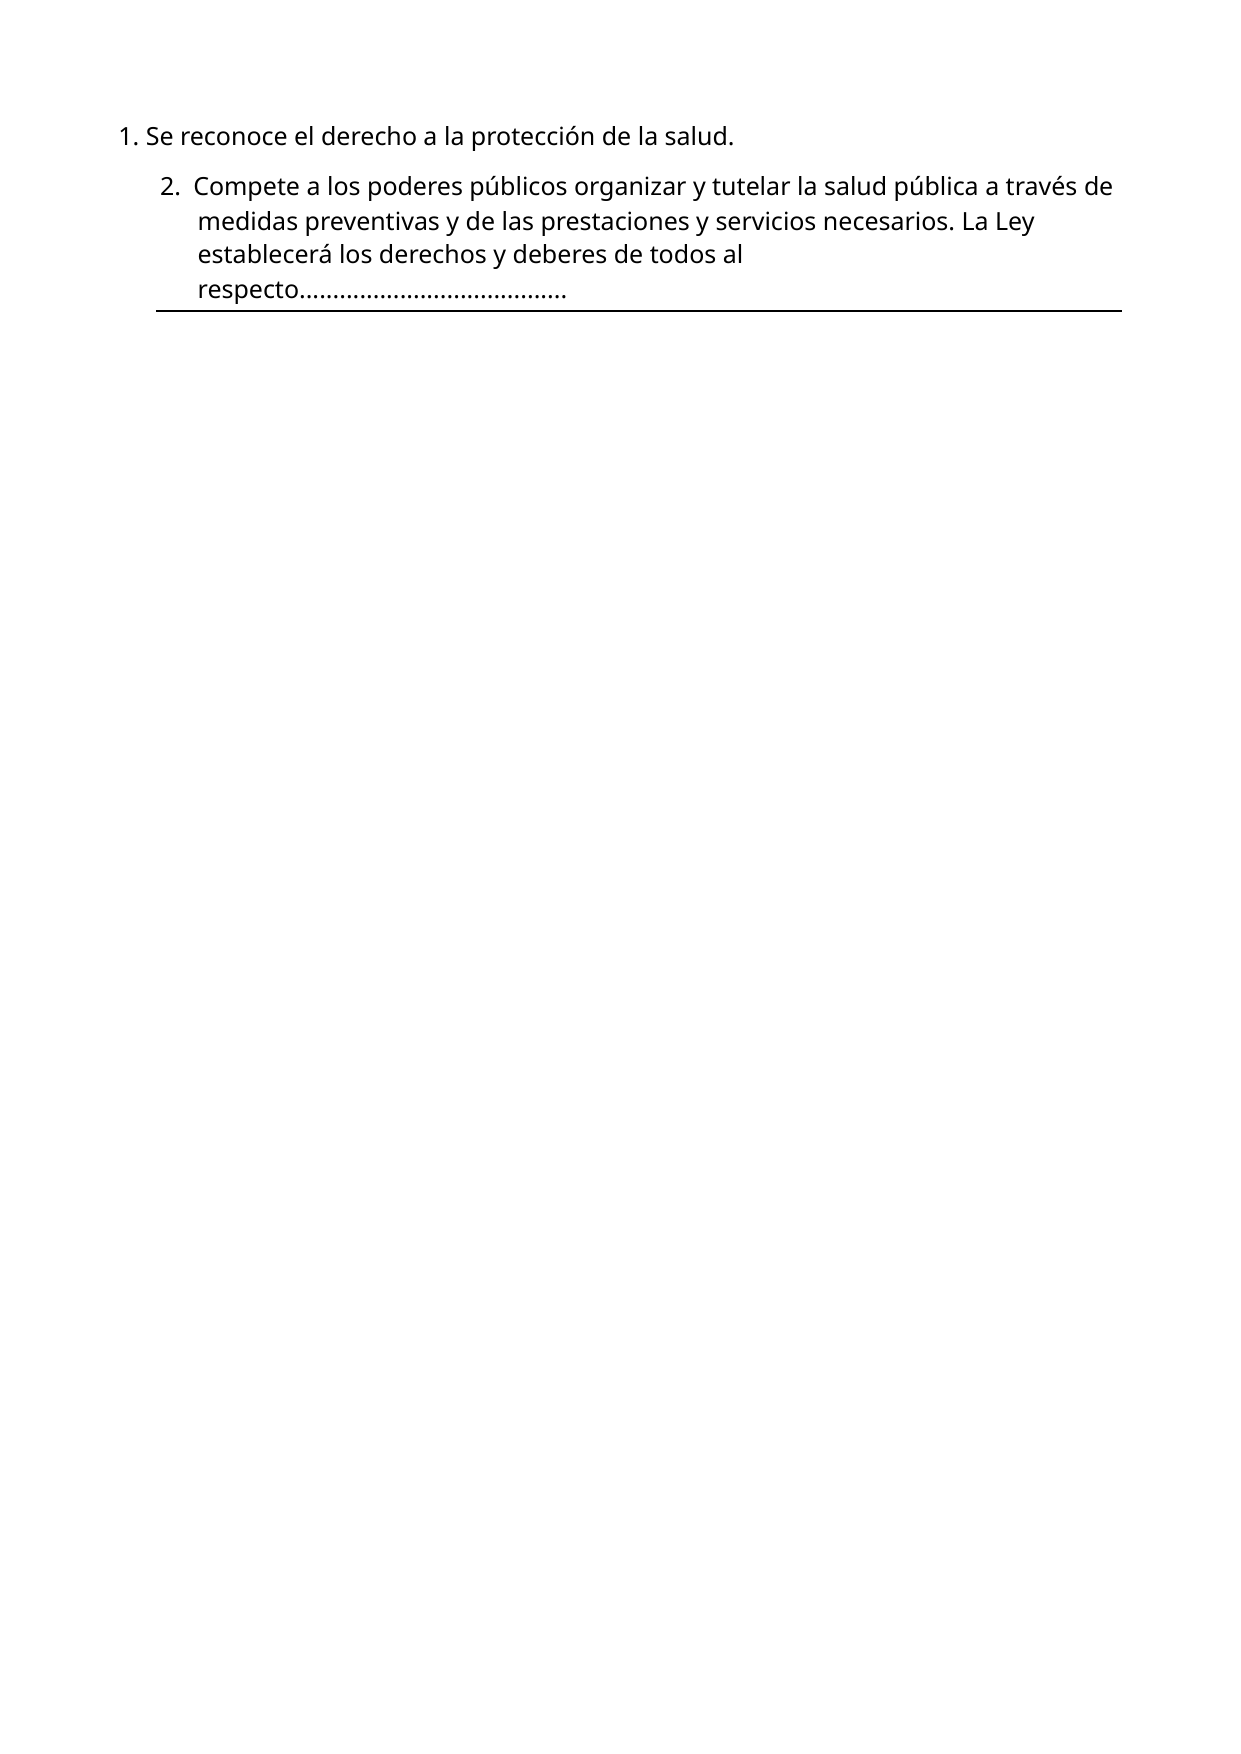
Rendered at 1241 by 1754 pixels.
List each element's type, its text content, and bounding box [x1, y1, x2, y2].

list Compete a los poderes públicos organizar y tutelar la salud pública a través de medidas preventivas y de las prestaciones y servicios necesarios. La Ley establecerá los derechos y deberes de todos al respecto........................................ [156, 165, 1122, 310]
text 1. Se reconoce el derecho a la protección de la salud. [118, 118, 1122, 152]
